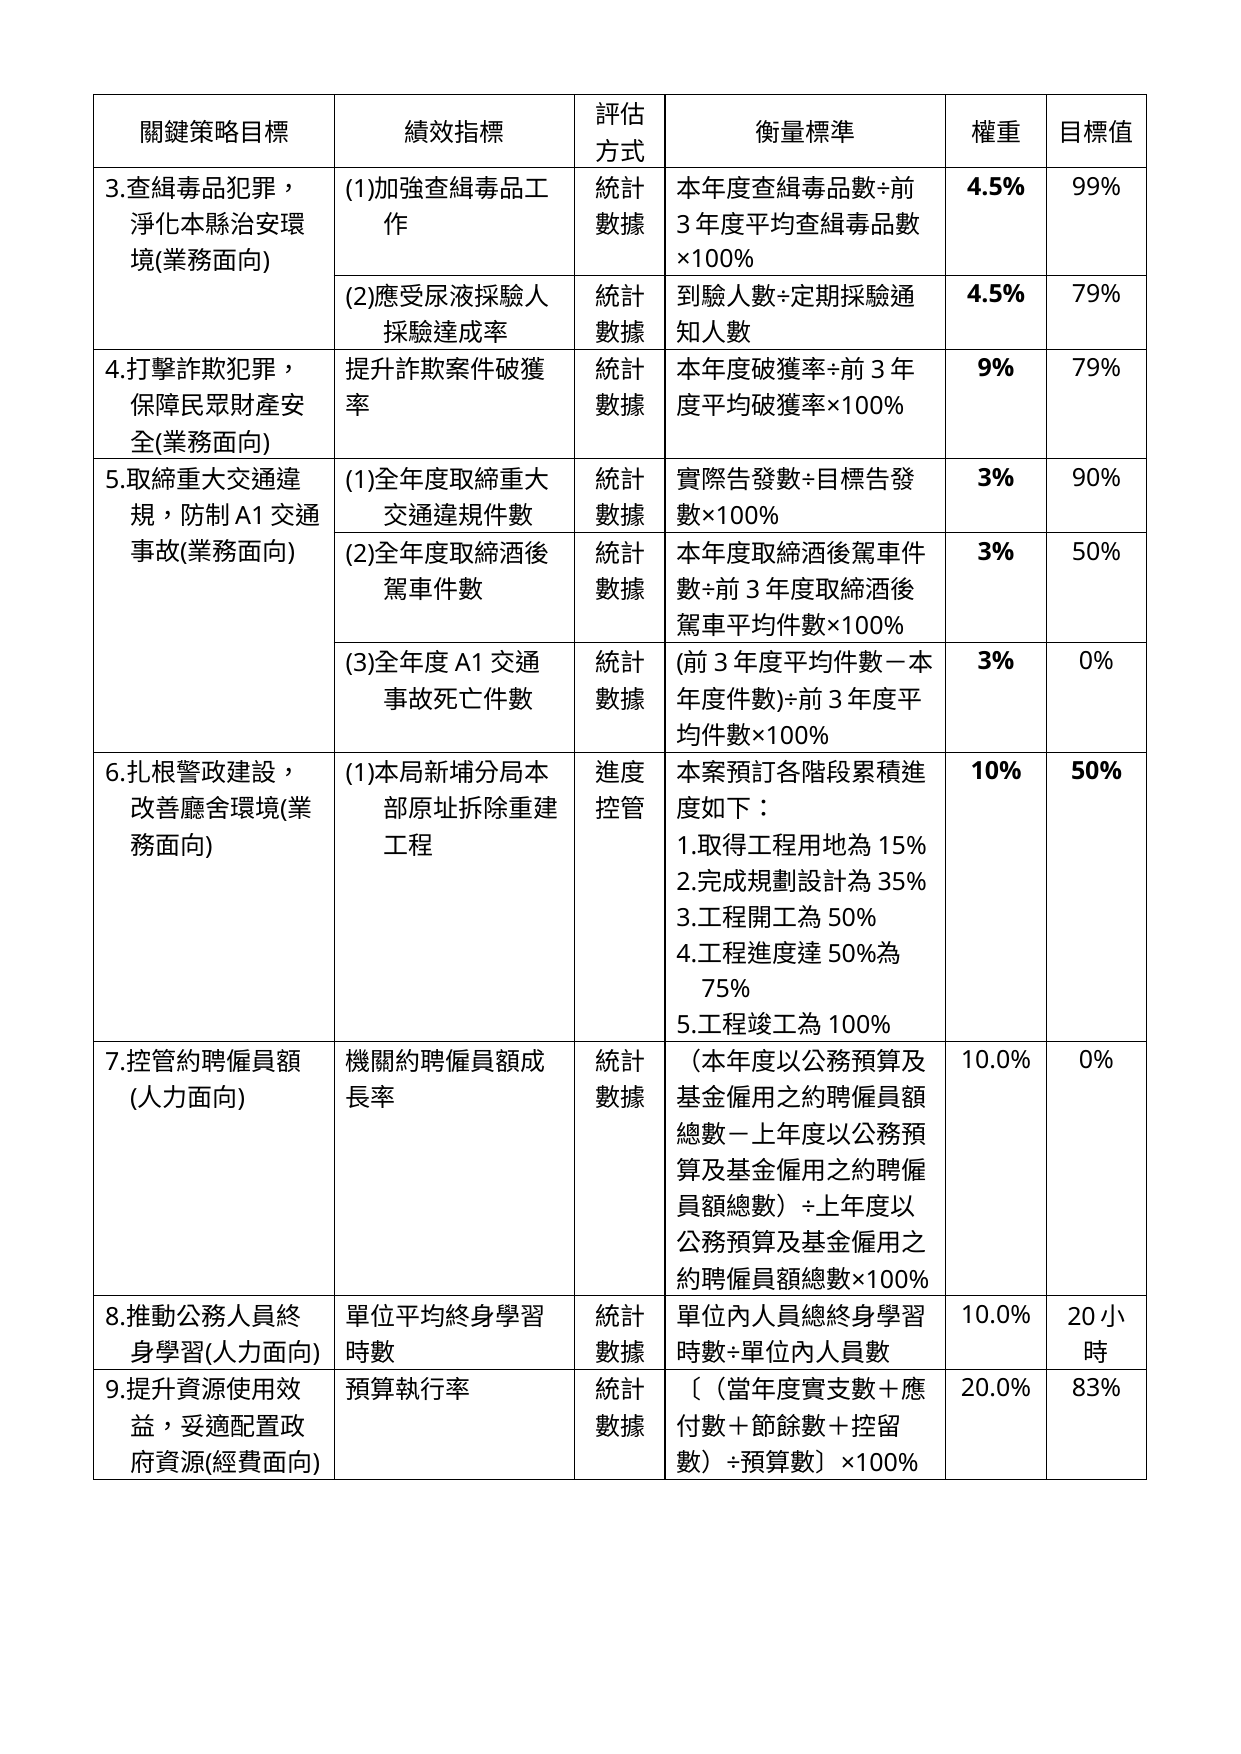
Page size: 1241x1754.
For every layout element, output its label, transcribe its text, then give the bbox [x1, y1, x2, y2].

table_cell 統計數據 [575, 643, 664, 752]
table_cell 統計數據 [575, 276, 664, 348]
table_cell 單位平均終身學習時數 [335, 1296, 574, 1369]
table_cell 統計數據 [575, 459, 664, 532]
table_cell (1)全年度取締重大交通違規件數 [335, 459, 574, 532]
table_cell 9% [946, 350, 1046, 458]
table_header 關鍵策略目標 [94, 95, 334, 167]
table_cell 10.0% [946, 1042, 1046, 1295]
table_cell 9.提升資源使用效益，妥適配置政府資源(經費面向) [94, 1370, 334, 1479]
table_cell 進度控管 [575, 753, 664, 1041]
table_cell 7.控管約聘僱員額(人力面向) [94, 1042, 334, 1295]
table_cell 3% [946, 533, 1046, 642]
table_cell 79% [1047, 350, 1146, 458]
table_cell 提升詐欺案件破獲率 [335, 350, 574, 458]
table_cell 統計數據 [575, 350, 664, 458]
table_header 評估方式 [575, 95, 664, 167]
table_cell 單位內人員總終身學習時數÷單位內人員數 [666, 1296, 945, 1369]
table_cell 本年度取締酒後駕車件數÷前3年度取締酒後駕車平均件數×100% [666, 533, 945, 642]
table_cell 10% [946, 753, 1046, 1041]
table_cell 50% [1047, 753, 1146, 1041]
table_cell 實際告發數÷目標告發數×100% [666, 459, 945, 532]
table_cell 統計數據 [575, 168, 664, 275]
table_header 權重 [946, 95, 1046, 167]
table_header 衡量標準 [666, 95, 945, 167]
table_cell 79% [1047, 276, 1146, 348]
table_cell (前3年度平均件數－本年度件數)÷前3年度平均件數×100% [666, 643, 945, 752]
table_cell 本年度破獲率÷前3年度平均破獲率×100% [666, 350, 945, 458]
table_cell 機關約聘僱員額成長率 [335, 1042, 574, 1295]
table_cell (1)本局新埔分局本部原址拆除重建工程 [335, 753, 574, 1041]
table_cell 4.5% [946, 276, 1046, 348]
table_cell 統計數據 [575, 1370, 664, 1479]
table_cell 0% [1047, 643, 1146, 752]
table_cell 到驗人數÷定期採驗通知人數 [666, 276, 945, 348]
table_header 目標值 [1047, 95, 1146, 167]
table_cell 3.查緝毒品犯罪，淨化本縣治安環境(業務面向) [94, 168, 334, 348]
table_cell 統計數據 [575, 533, 664, 642]
table_cell (3)全年度A1交通事故死亡件數 [335, 643, 574, 752]
table_cell 20.0% [946, 1370, 1046, 1479]
table_cell 0% [1047, 1042, 1146, 1295]
table_cell 3% [946, 643, 1046, 752]
table_cell 4.打擊詐欺犯罪，保障民眾財產安全(業務面向) [94, 350, 334, 458]
table_cell (1)加強查緝毒品工作 [335, 168, 574, 275]
table_cell （本年度以公務預算及基金僱用之約聘僱員額總數－上年度以公務預算及基金僱用之約聘僱員額總數）÷上年度以公務預算及基金僱用之約聘僱員額總數×100% [666, 1042, 945, 1295]
table_cell 本年度查緝毒品數÷前3年度平均查緝毒品數×100% [666, 168, 945, 275]
table_cell 50% [1047, 533, 1146, 642]
table_cell 83% [1047, 1370, 1146, 1479]
table_cell 90% [1047, 459, 1146, 532]
table_cell (2)應受尿液採驗人採驗達成率 [335, 276, 574, 348]
table_cell 〔（當年度實支數＋應付數＋節餘數＋控留數）÷預算數〕×100% [666, 1370, 945, 1479]
table_cell 4.5% [946, 168, 1046, 275]
table_cell 本案預訂各階段累積進度如下： 1.取得工程用地為15% 2.完成規劃設計為35% 3.工程開工為50% 4.工程進度達50%為75% 5.工程竣工為100% [666, 753, 945, 1041]
table_cell 6.扎根警政建設，改善廳舍環境(業務面向) [94, 753, 334, 1041]
table_cell 統計數據 [575, 1296, 664, 1369]
table_cell 統計數據 [575, 1042, 664, 1295]
table_cell 10.0% [946, 1296, 1046, 1369]
table_header 績效指標 [335, 95, 574, 167]
table_cell 8.推動公務人員終身學習(人力面向) [94, 1296, 334, 1369]
table_cell 20小時 [1047, 1296, 1146, 1369]
table_cell 5.取締重大交通違規，防制A1交通事故(業務面向) [94, 459, 334, 752]
table_cell 預算執行率 [335, 1370, 574, 1479]
table_cell 99% [1047, 168, 1146, 275]
table_cell 3% [946, 459, 1046, 532]
table_cell (2)全年度取締酒後駕車件數 [335, 533, 574, 642]
